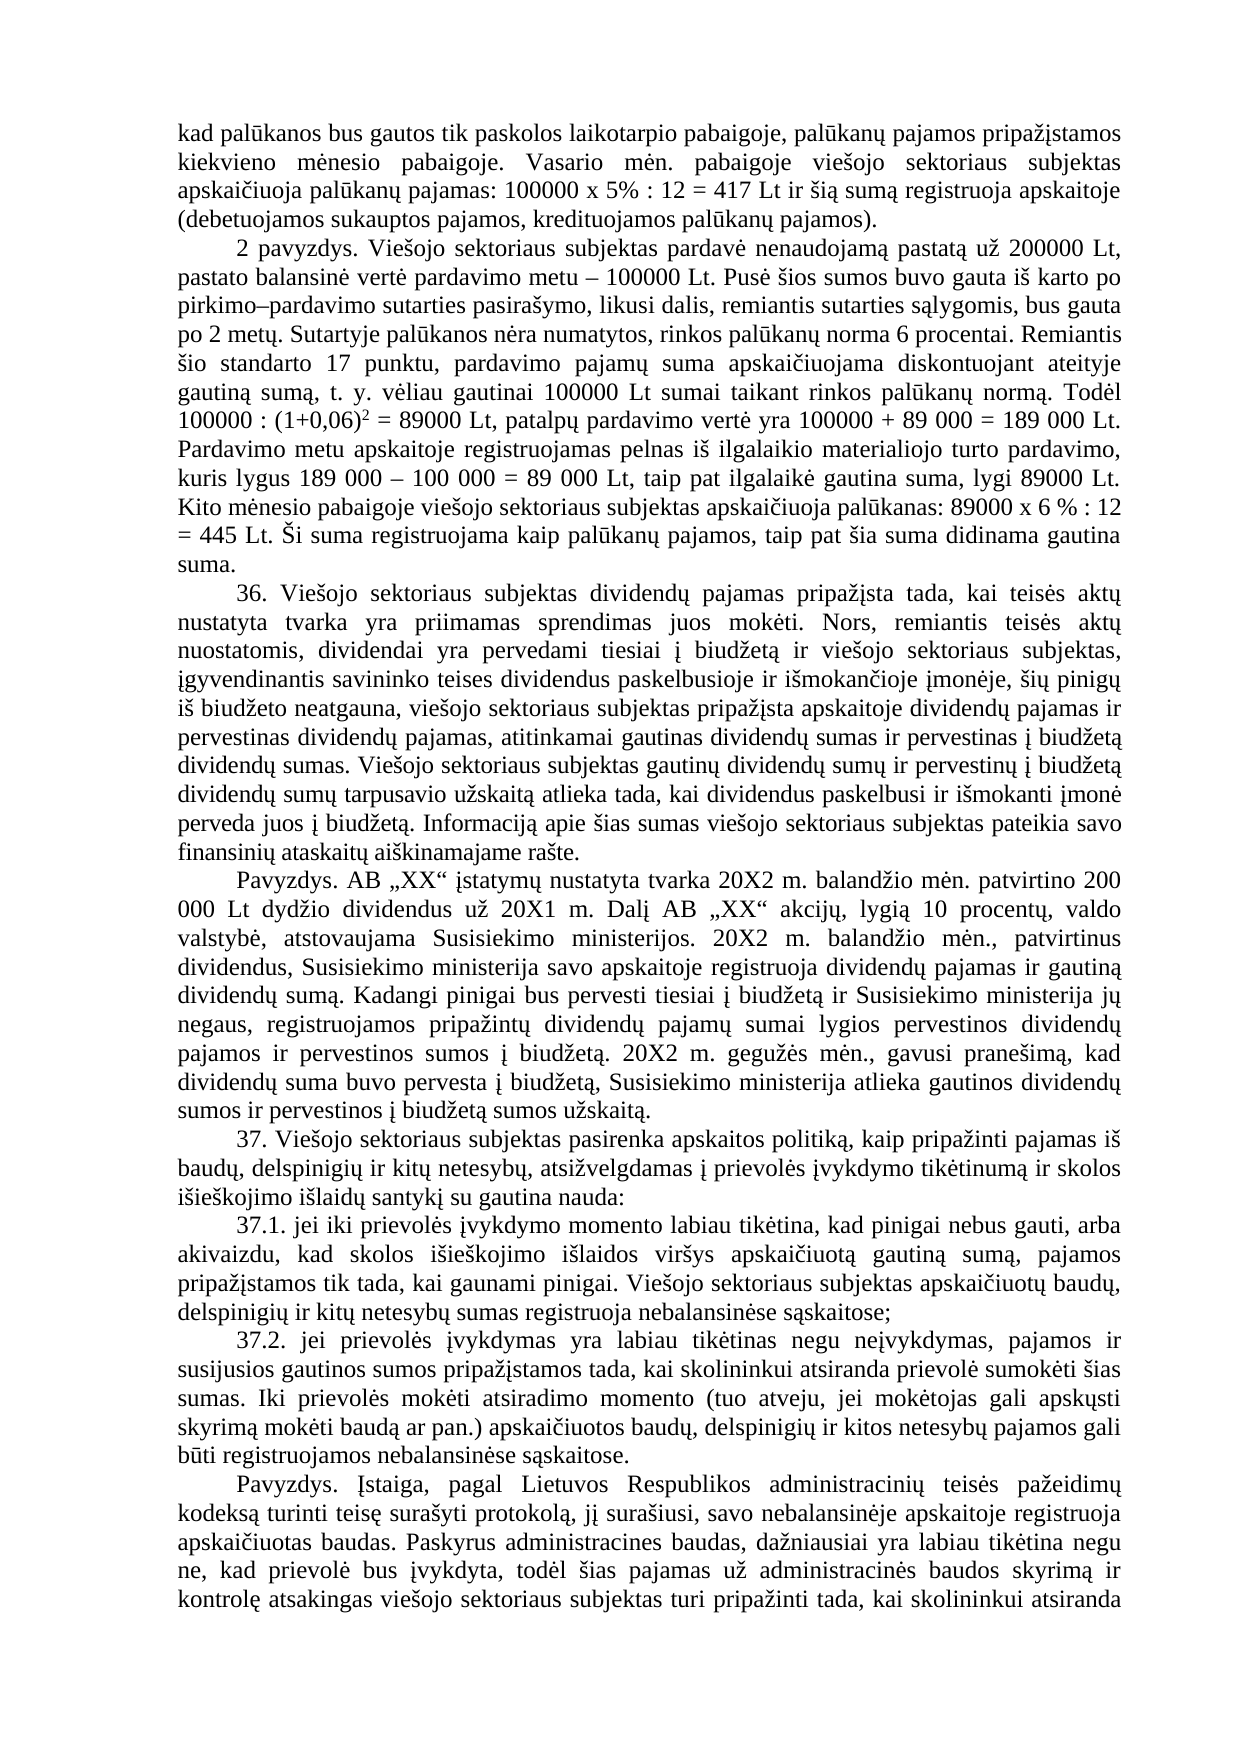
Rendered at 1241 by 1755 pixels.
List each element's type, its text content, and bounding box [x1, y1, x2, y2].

text kad palūkanos bus gautos tik paskolos laikotarpio pabaigoje, palūkanų pajamos pripažįstamos kiekvieno mėnesio pabaigoje. Vasario mėn. pabaigoje viešojo sektoriaus subjektas apskaičiuoja palūkanų pajamas: 100000 x 5% : 12 = 417 Lt ir šią sumą registruoja apskaitoje (debetuojamos sukauptos pajamos, kredituojamos palūkanų pajamos). [177, 118, 1122, 233]
text 37.2. jei prievolės įvykdymas yra labiau tikėtinas negu neįvykdymas, pajamos ir susijusios gautinos sumos pripažįstamos tada, kai skolininkui atsiranda prievolė sumokėti šias sumas. Iki prievolės mokėti atsiradimo momento (tuo atveju, jei mokėtojas gali apskųsti skyrimą mokėti baudą ar pan.) apskaičiuotos baudų, delspinigių ir kitos netesybų pajamos gali būti registruojamos nebalansinėse sąskaitose. [177, 1326, 1122, 1469]
text 37. Viešojo sektoriaus subjektas pasirenka apskaitos politiką, kaip pripažinti pajamas iš baudų, delspinigių ir kitų netesybų, atsižvelgdamas į prievolės įvykdymo tikėtinumą ir skolos išieškojimo išlaidų santykį su gautina nauda: [177, 1124, 1122, 1211]
text Pavyzdys. AB „XX“ įstatymų nustatyta tvarka 20X2 m. balandžio mėn. patvirtino 200 000 Lt dydžio dividendus už 20X1 m. Dalį AB „XX“ akcijų, lygią 10 procentų, valdo valstybė, atstovaujama Susisiekimo ministerijos. 20X2 m. balandžio mėn., patvirtinus dividendus, Susisiekimo ministerija savo apskaitoje registruoja dividendų pajamas ir gautiną dividendų sumą. Kadangi pinigai bus pervesti tiesiai į biudžetą ir Susisiekimo ministerija jų negaus, registruojamos pripažintų dividendų pajamų sumai lygios pervestinos dividendų pajamos ir pervestinos sumos į biudžetą. 20X2 m. gegužės mėn., gavusi pranešimą, kad dividendų suma buvo pervesta į biudžetą, Susisiekimo ministerija atlieka gautinos dividendų sumos ir pervestinos į biudžetą sumos užskaitą. [177, 866, 1122, 1124]
text 2 pavyzdys. Viešojo sektoriaus subjektas pardavė nenaudojamą pastatą už 200000 Lt, pastato balansinė vertė pardavimo metu – 100000 Lt. Pusė šios sumos buvo gauta iš karto po pirkimo–pardavimo sutarties pasirašymo, likusi dalis, remiantis sutarties sąlygomis, bus gauta po 2 metų. Sutartyje palūkanos nėra numatytos, rinkos palūkanų norma 6 procentai. Remiantis šio standarto 17 punktu, pardavimo pajamų suma apskaičiuojama diskontuojant ateityje gautiną sumą, t. y. vėliau gautinai 100000 Lt sumai taikant rinkos palūkanų normą. Todėl 100000 : (1+0,06)2 = 89000 Lt, patalpų pardavimo vertė yra 100000 + 89 000 = 189 000 Lt. Pardavimo metu apskaitoje registruojamas pelnas iš ilgalaikio materialiojo turto pardavimo, kuris lygus 189 000 – 100 000 = 89 000 Lt, taip pat ilgalaikė gautina suma, lygi 89000 Lt. Kito mėnesio pabaigoje viešojo sektoriaus subjektas apskaičiuoja palūkanas: 89000 x 6 % : 12 = 445 Lt. Ši suma registruojama kaip palūkanų pajamos, taip pat šia suma didinama gautina suma. [177, 233, 1122, 578]
text 37.1. jei iki prievolės įvykdymo momento labiau tikėtina, kad pinigai nebus gauti, arba akivaizdu, kad skolos išieškojimo išlaidos viršys apskaičiuotą gautiną sumą, pajamos pripažįstamos tik tada, kai gaunami pinigai. Viešojo sektoriaus subjektas apskaičiuotų baudų, delspinigių ir kitų netesybų sumas registruoja nebalansinėse sąskaitose; [177, 1211, 1122, 1326]
text Pavyzdys. Įstaiga, pagal Lietuvos Respublikos administracinių teisės pažeidimų kodeksą turinti teisę surašyti protokolą, jį surašiusi, savo nebalansinėje apskaitoje registruoja apskaičiuotas baudas. Paskyrus administracines baudas, dažniausiai yra labiau tikėtina negu ne, kad prievolė bus įvykdyta, todėl šias pajamas už administracinės baudos skyrimą ir kontrolę atsakingas viešojo sektoriaus subjektas turi pripažinti tada, kai skolininkui atsiranda [177, 1469, 1122, 1613]
text 36. Viešojo sektoriaus subjektas dividendų pajamas pripažįsta tada, kai teisės aktų nustatyta tvarka yra priimamas sprendimas juos mokėti. Nors, remiantis teisės aktų nuostatomis, dividendai yra pervedami tiesiai į biudžetą ir viešojo sektoriaus subjektas, įgyvendinantis savininko teises dividendus paskelbusioje ir išmokančioje įmonėje, šių pinigų iš biudžeto neatgauna, viešojo sektoriaus subjektas pripažįsta apskaitoje dividendų pajamas ir pervestinas dividendų pajamas, atitinkamai gautinas dividendų sumas ir pervestinas į biudžetą dividendų sumas. Viešojo sektoriaus subjektas gautinų dividendų sumų ir pervestinų į biudžetą dividendų sumų tarpusavio užskaitą atlieka tada, kai dividendus paskelbusi ir išmokanti įmonė perveda juos į biudžetą. Informaciją apie šias sumas viešojo sektoriaus subjektas pateikia savo finansinių ataskaitų aiškinamajame rašte. [177, 578, 1122, 866]
